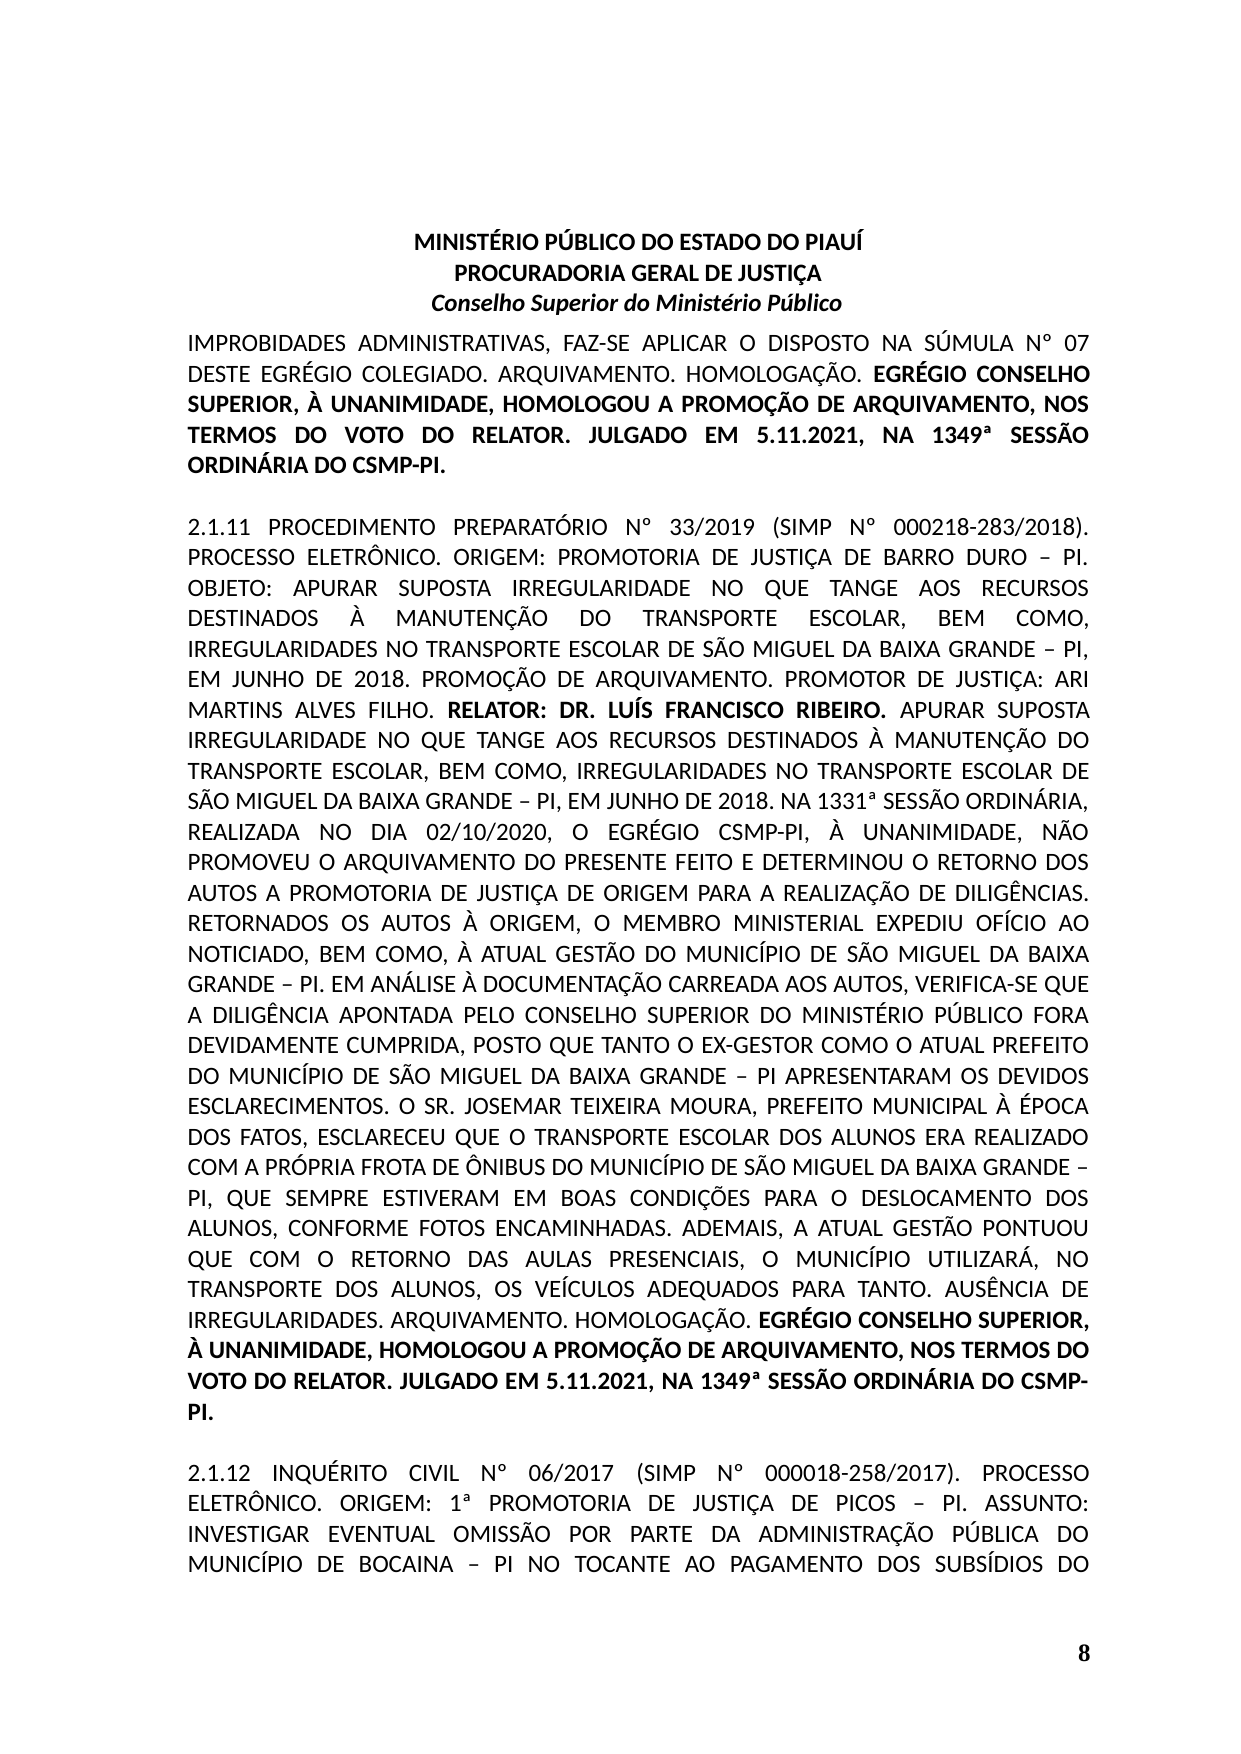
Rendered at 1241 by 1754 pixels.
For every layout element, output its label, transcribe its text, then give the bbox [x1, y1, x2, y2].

text 2.1.11 PROCEDIMENTO PREPARATÓRIO Nº 33/2019 (SIMP Nº 000218-283/2018). PROCESSO ELETRÔNICO. ORIGEM: PROMOTORIA DE JUSTIÇA DE BARRO DURO – PI. OBJETO: APURAR SUPOSTA IRREGULARIDADE NO QUE TANGE AOS RECURSOS DESTINADOS À MANUTENÇÃO DO TRANSPORTE ESCOLAR, BEM COMO, IRREGULARIDADES NO TRANSPORTE ESCOLAR DE SÃO MIGUEL DA BAIXA GRANDE – PI, EM JUNHO DE 2018. PROMOÇÃO DE ARQUIVAMENTO. PROMOTOR DE JUSTIÇA: ARI MARTINS ALVES FILHO. RELATOR: DR. LUÍS FRANCISCO RIBEIRO. APURAR SUPOSTA IRREGULARIDADE NO QUE TANGE AOS RECURSOS DESTINADOS À MANUTENÇÃO DO TRANSPORTE ESCOLAR, BEM COMO, IRREGULARIDADES NO TRANSPORTE ESCOLAR DE SÃO MIGUEL DA BAIXA GRANDE – PI, EM JUNHO DE 2018. NA 1331ª SESSÃO ORDINÁRIA, REALIZADA NO DIA 02/10/2020, O EGRÉGIO CSMP-PI, À UNANIMIDADE, NÃO PROMOVEU O ARQUIVAMENTO DO PRESENTE FEITO E DETERMINOU O RETORNO DOS AUTOS A PROMOTORIA DE JUSTIÇA DE ORIGEM PARA A REALIZAÇÃO DE DILIGÊNCIAS. RETORNADOS OS AUTOS À ORIGEM, O MEMBRO MINISTERIAL EXPEDIU OFÍCIO AO NOTICIADO, BEM COMO, À ATUAL GESTÃO DO MUNICÍPIO DE SÃO MIGUEL DA BAIXA GRANDE – PI. EM ANÁLISE À DOCUMENTAÇÃO CARREADA AOS AUTOS, VERIFICA-SE QUE A DILIGÊNCIA APONTADA PELO CONSELHO SUPERIOR DO MINISTÉRIO PÚBLICO FORA DEVIDAMENTE CUMPRIDA, POSTO QUE TANTO O EX-GESTOR COMO O ATUAL PREFEITO DO MUNICÍPIO DE SÃO MIGUEL DA BAIXA GRANDE – PI APRESENTARAM OS DEVIDOS ESCLARECIMENTOS. O SR. JOSEMAR TEIXEIRA MOURA, PREFEITO MUNICIPAL À ÉPOCA DOS FATOS, ESCLARECEU QUE O TRANSPORTE ESCOLAR DOS ALUNOS ERA REALIZADO COM A PRÓPRIA FROTA DE ÔNIBUS DO MUNICÍPIO DE SÃO MIGUEL DA BAIXA GRANDE – PI, QUE SEMPRE ESTIVERAM EM BOAS CONDIÇÕES PARA O DESLOCAMENTO DOS ALUNOS, CONFORME FOTOS ENCAMINHADAS. ADEMAIS, A ATUAL GESTÃO PONTUOU QUE COM O RETORNO DAS AULAS PRESENCIAIS, O MUNICÍPIO UTILIZARÁ, NO TRANSPORTE DOS ALUNOS, OS VEÍCULOS ADEQUADOS PARA TANTO. AUSÊNCIA DE IRREGULARIDADES. ARQUIVAMENTO. HOMOLOGAÇÃO. EGRÉGIO CONSELHO SUPERIOR, À UNANIMIDADE, HOMOLOGOU A PROMOÇÃO DE ARQUIVAMENTO, NOS TERMOS DO VOTO Do Relator. JULGADO EM 5.11.2021, NA 1349ª SESSÃO ORDINÁRIA DO CSMP-PI. [187, 511, 1090, 1426]
text IMPROBIDADES ADMINISTRATIVAS, FAZ-SE APLICAR O DISPOSTO NA SÚMULA Nº 07 DESTE EGRÉGIO COLEGIADO. ARQUIVAMENTO. HOMOLOGAÇÃO. EGRÉGIO CONSELHO SUPERIOR, À UNANIMIDADE, HOMOLOGOU A PROMOÇÃO DE ARQUIVAMENTO, NOS TERMOS DO VOTO Do Relator. JULGADO EM 5.11.2021, NA 1349ª SESSÃO ORDINÁRIA DO CSMP-PI. [187, 327, 1090, 480]
text 2.1.12 INQUÉRITO CIVIL Nº 06/2017 (SIMP Nº 000018-258/2017). PROCESSO ELETRÔNICO. ORIGEM: 1ª PROMOTORIA DE JUSTIÇA DE PICOS – PI. ASSUNTO: INVESTIGAR EVENTUAL OMISSÃO POR PARTE DA ADMINISTRAÇÃO PÚBLICA DO MUNICÍPIO DE BOCAINA – PI NO TOCANTE AO PAGAMENTO DOS SUBSÍDIOS DO [187, 1457, 1090, 1579]
